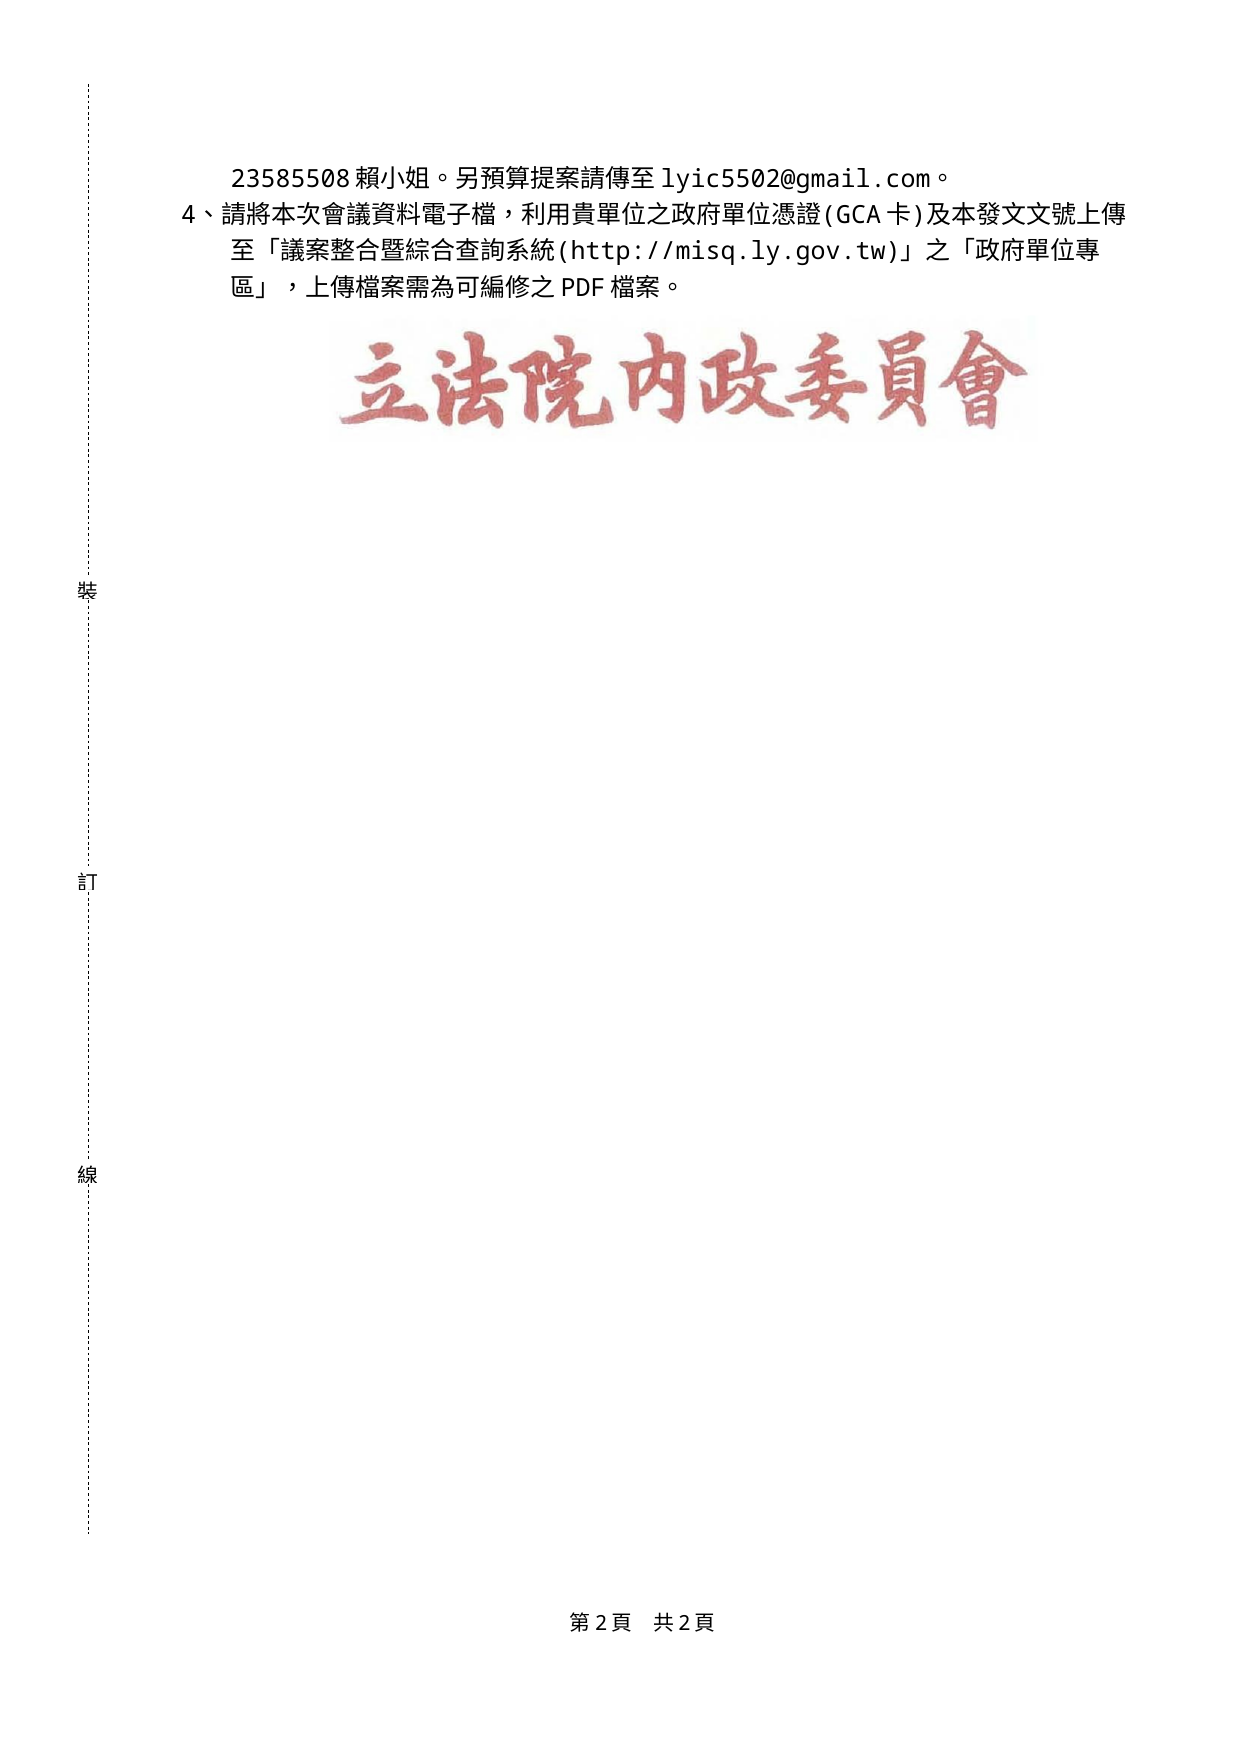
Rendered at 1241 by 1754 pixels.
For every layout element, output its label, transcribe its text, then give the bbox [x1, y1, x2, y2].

list 請將本次會議資料電子檔，利用貴單位之政府單位憑證(GCA卡)及本發文文號上傳至「議案整合暨綜合查詢系統(http://misq.ly.gov.tw)」之「政府單位專區」，上傳檔案需為可編修之PDF檔案。 [181, 194, 1137, 303]
list 23585508賴小姐。另預算提案請傳至lyic5502@gmail.com。 [181, 158, 1137, 194]
